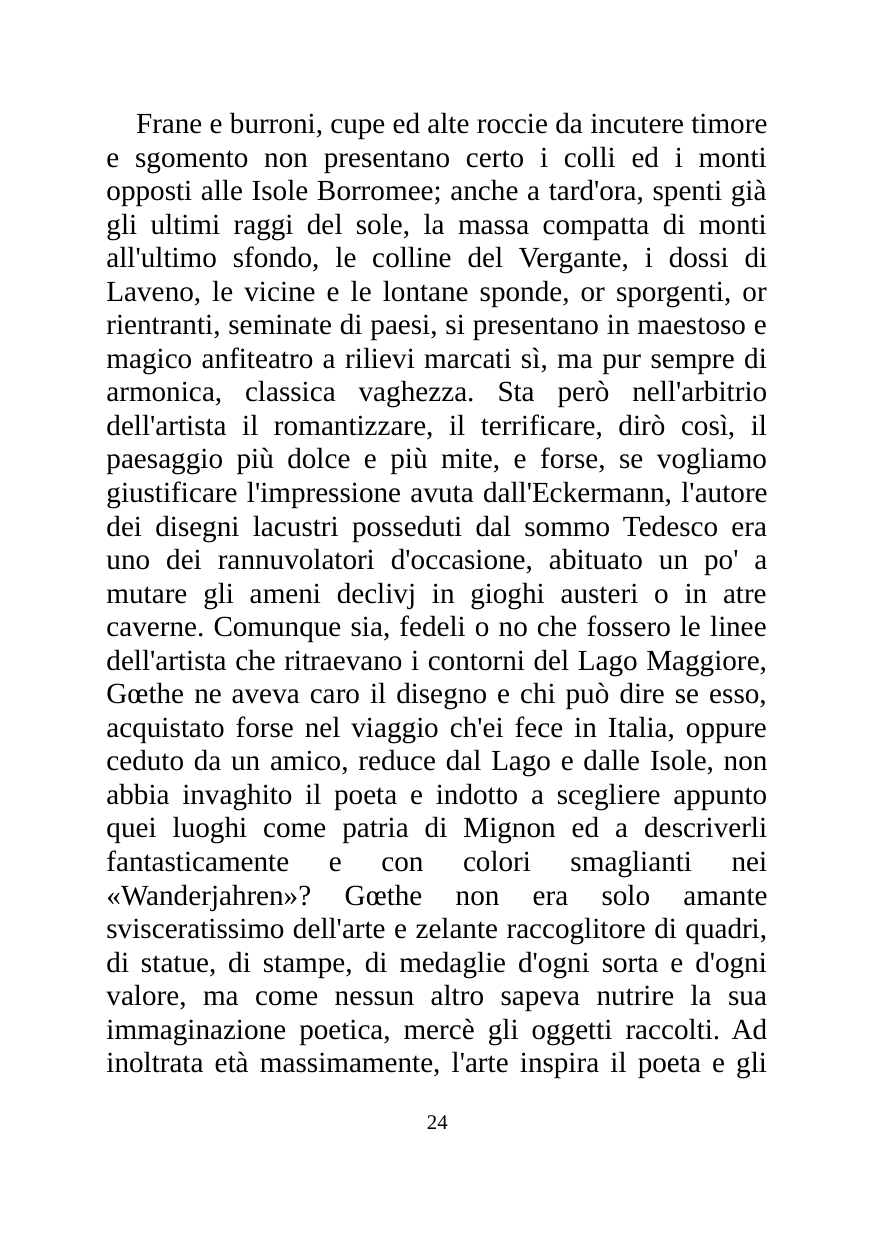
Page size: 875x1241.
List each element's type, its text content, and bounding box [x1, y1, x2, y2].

text Frane e burroni, cupe ed alte roccie da incutere timore e sgomento non presentano certo i colli ed i monti opposti alle Isole Borromee; anche a tard'ora, spenti già gli ultimi raggi del sole, la massa compatta di monti all'ultimo sfondo, le colline del Vergante, i dossi di Laveno, le vicine e le lontane sponde, or sporgenti, or rientranti, seminate di paesi, si presentano in maestoso e magico anfiteatro a rilievi marcati sì, ma pur sempre di armonica, classica vaghezza. Sta però nell'arbitrio dell'artista il romantizzare, il terrificare, dirò così, il paesaggio più dolce e più mite, e forse, se vogliamo giustificare l'impressione avuta dall'Eckermann, l'autore dei disegni lacustri posseduti dal sommo Tedesco era uno dei rannuvolatori d'occasione, abituato un po' a mutare gli ameni declivj in gioghi austeri o in atre caverne. Comunque sia, fedeli o no che fossero le linee dell'artista che ritraevano i contorni del Lago Maggiore, Gœthe ne aveva caro il disegno e chi può dire se esso, acquistato forse nel viaggio ch'ei fece in Italia, oppure ceduto da un amico, reduce dal Lago e dalle Isole, non abbia invaghito il poeta e indotto a scegliere appunto quei luoghi come patria di Mignon ed a descriverli fantasticamente e con colori smaglianti nei «Wanderjahren»? Gœthe non era solo amante svisceratissimo dell'arte e zelante raccoglitore di quadri, di statue, di stampe, di medaglie d'ogni sorta e d'ogni valore, ma come nessun altro sapeva nutrire la sua immaginazione poetica, mercè gli oggetti raccolti. Ad inoltrata età massimamente, l'arte inspira il poeta e gli [106, 106, 768, 1079]
